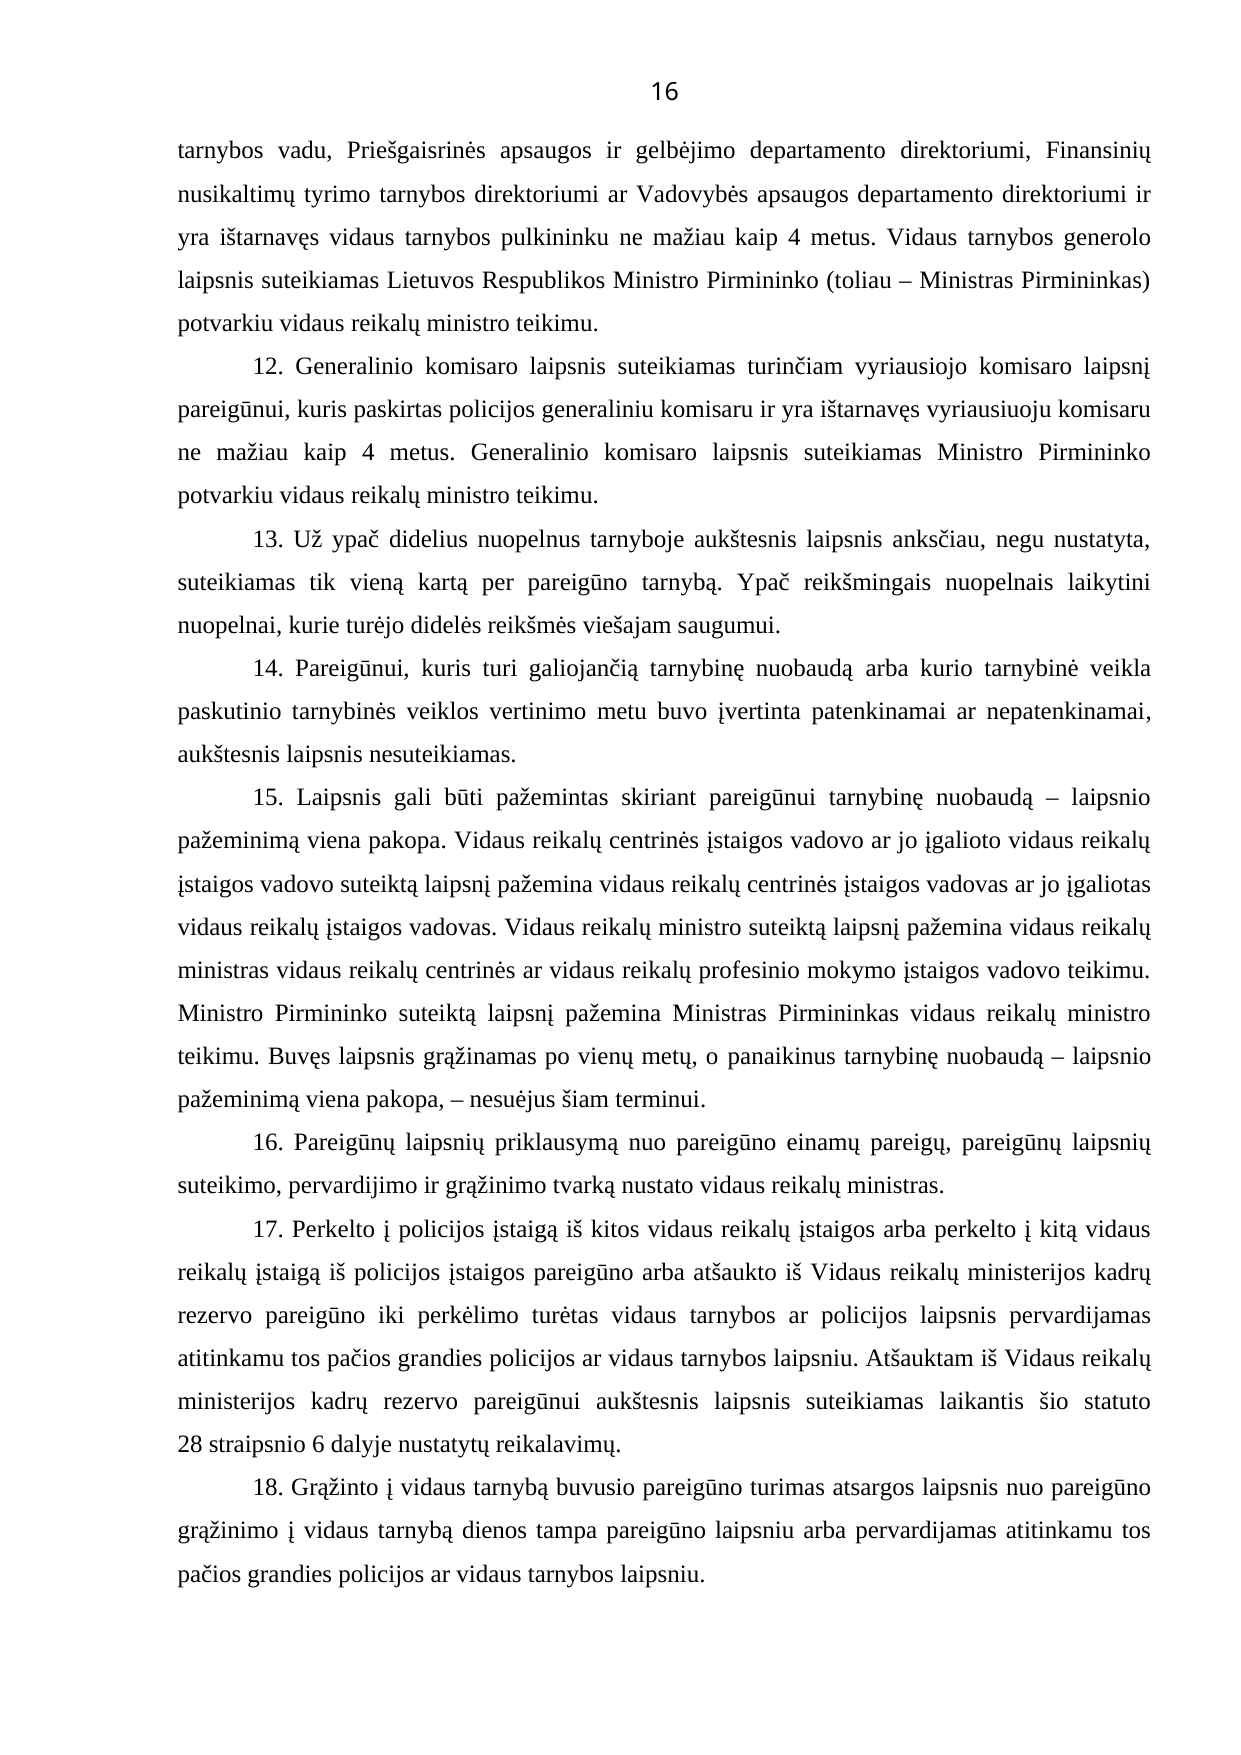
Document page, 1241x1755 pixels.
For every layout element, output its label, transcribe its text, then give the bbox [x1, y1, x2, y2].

text 16. Pareigūnų laipsnių priklausymą nuo pareigūno einamų pareigų, pareigūnų laipsnių suteikimo, pervardijimo ir grąžinimo tvarką nustato vidaus reikalų ministras. [177, 1127, 1152, 1199]
text 12. Generalinio komisaro laipsnis suteikiamas turinčiam vyriausiojo komisaro laipsnį pareigūnui, kuris paskirtas policijos generaliniu komisaru ir yra ištarnavęs vyriausiuoju komisaru ne mažiau kaip 4 metus. Generalinio komisaro laipsnis suteikiamas Ministro Pirmininko potvarkiu vidaus reikalų ministro teikimu. [177, 351, 1152, 509]
text 15. Laipsnis gali būti pažemintas skiriant pareigūnui tarnybinę nuobaudą – laipsnio pažeminimą viena pakopa. Vidaus reikalų centrinės įstaigos vadovo ar jo įgalioto vidaus reikalų įstaigos vadovo suteiktą laipsnį pažemina vidaus reikalų centrinės įstaigos vadovas ar jo įgaliotas vidaus reikalų įstaigos vadovas. Vidaus reikalų ministro suteiktą laipsnį pažemina vidaus reikalų ministras vidaus reikalų centrinės ar vidaus reikalų profesinio mokymo įstaigos vadovo teikimu. Ministro Pirmininko suteiktą laipsnį pažemina Ministras Pirmininkas vidaus reikalų ministro teikimu. Buvęs laipsnis grąžinamas po vienų metų, o panaikinus tarnybinę nuobaudą – laipsnio pažeminimą viena pakopa, – nesuėjus šiam terminui. [177, 782, 1152, 1113]
text tarnybos vadu, Priešgaisrinės apsaugos ir gelbėjimo departamento direktoriumi, Finansinių nusikaltimų tyrimo tarnybos direktoriumi ar Vadovybės apsaugos departamento direktoriumi ir yra ištarnavęs vidaus tarnybos pulkininku ne mažiau kaip 4 metus. Vidaus tarnybos generolo laipsnis suteikiamas Lietuvos Respublikos Ministro Pirmininko (toliau – Ministras Pirmininkas) potvarkiu vidaus reikalų ministro teikimu. [177, 136, 1152, 337]
text 18. Grąžinto į vidaus tarnybą buvusio pareigūno turimas atsargos laipsnis nuo pareigūno grąžinimo į vidaus tarnybą dienos tampa pareigūno laipsniu arba pervardijamas atitinkamu tos pačios grandies policijos ar vidaus tarnybos laipsniu. [177, 1472, 1152, 1587]
text 17. Perkelto į policijos įstaigą iš kitos vidaus reikalų įstaigos arba perkelto į kitą vidaus reikalų įstaigą iš policijos įstaigos pareigūno arba atšaukto iš Vidaus reikalų ministerijos kadrų rezervo pareigūno iki perkėlimo turėtas vidaus tarnybos ar policijos laipsnis pervardijamas atitinkamu tos pačios grandies policijos ar vidaus tarnybos laipsniu. Atšauktam iš Vidaus reikalų ministerijos kadrų rezervo pareigūnui aukštesnis laipsnis suteikiamas laikantis šio statuto 28 straipsnio 6 dalyje nustatytų reikalavimų. [177, 1214, 1152, 1458]
text 13. Už ypač didelius nuopelnus tarnyboje aukštesnis laipsnis anksčiau, negu nustatyta, suteikiamas tik vieną kartą per pareigūno tarnybą. Ypač reikšmingais nuopelnais laikytini nuopelnai, kurie turėjo didelės reikšmės viešajam saugumui. [177, 524, 1152, 639]
text 14. Pareigūnui, kuris turi galiojančią tarnybinę nuobaudą arba kurio tarnybinė veikla paskutinio tarnybinės veiklos vertinimo metu buvo įvertinta patenkinamai ar nepatenkinamai, aukštesnis laipsnis nesuteikiamas. [177, 653, 1152, 768]
